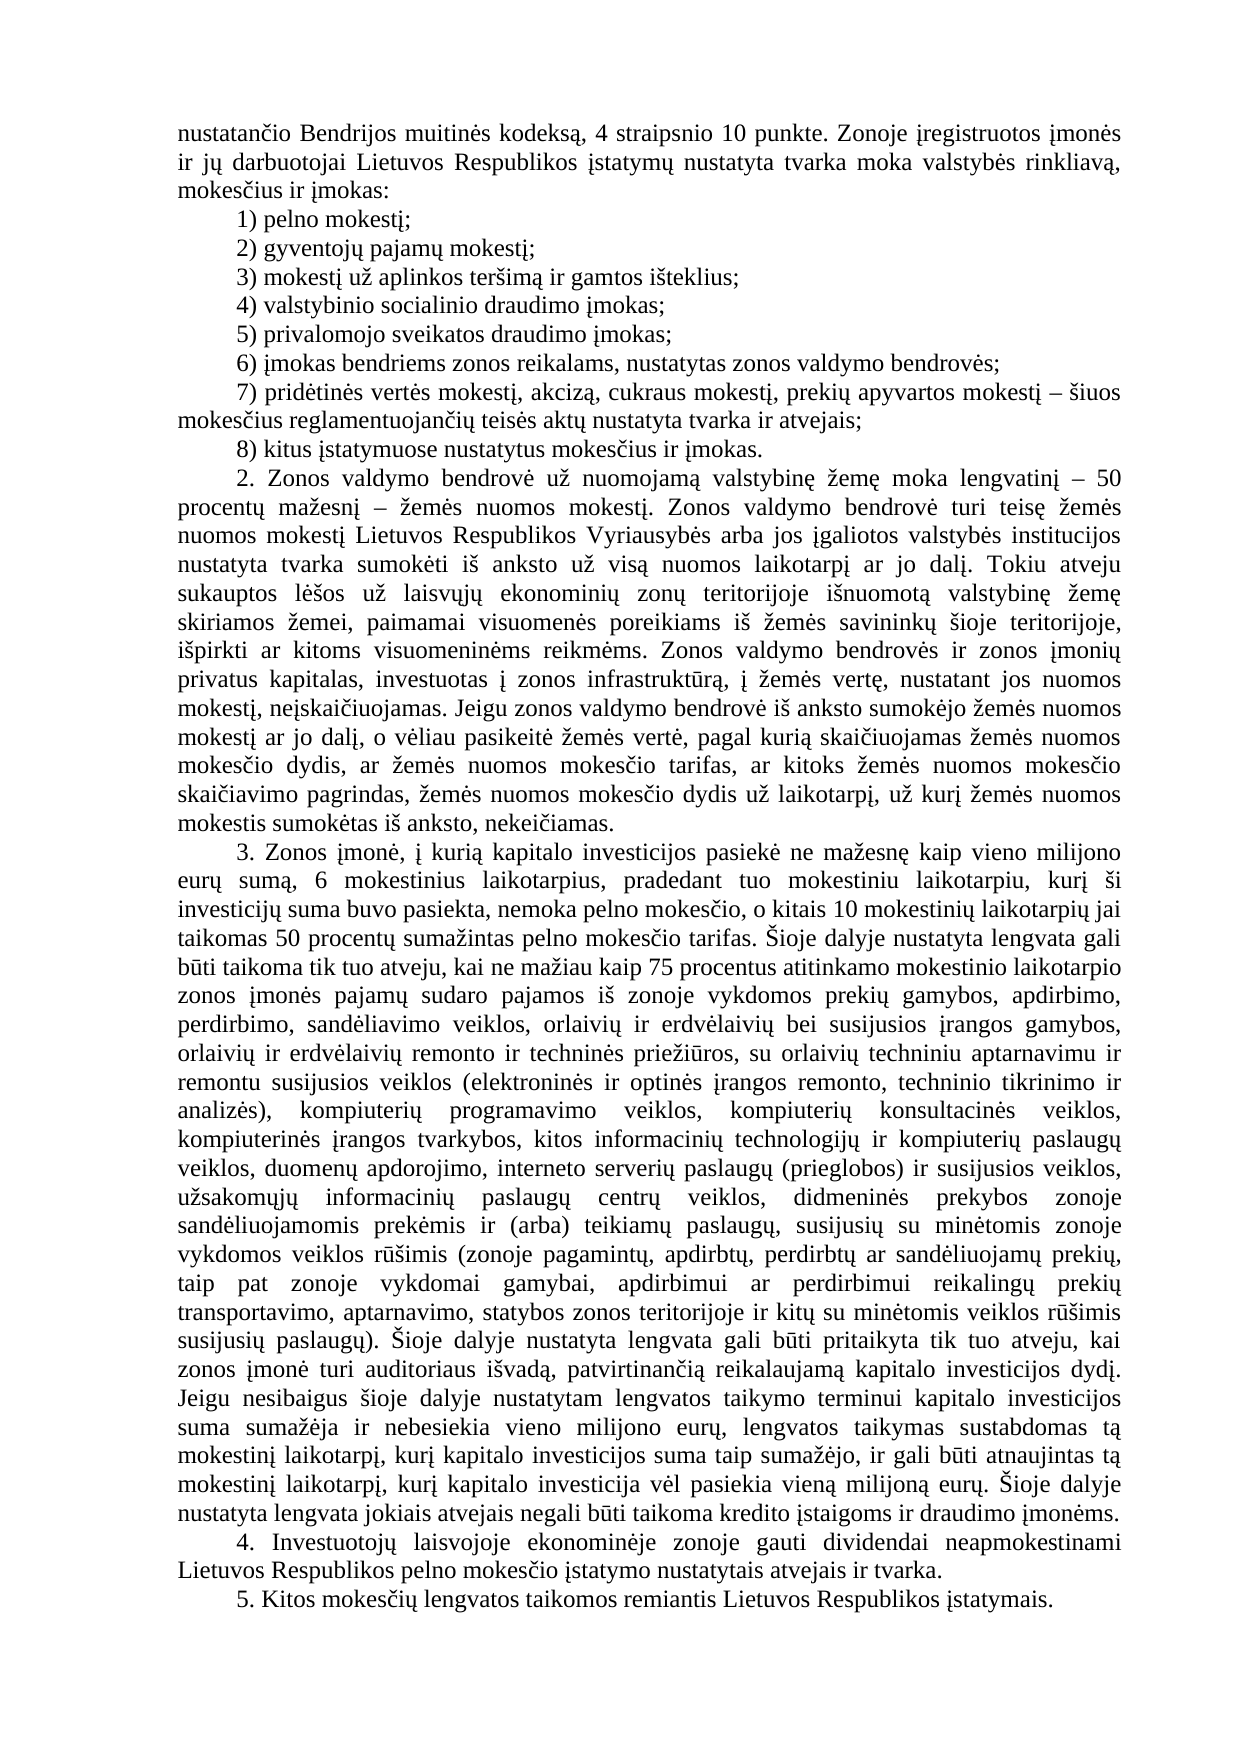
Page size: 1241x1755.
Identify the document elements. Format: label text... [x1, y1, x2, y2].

text 8) kitus įstatymuose nustatytus mokesčius ir įmokas. [177, 434, 1122, 463]
text 6) įmokas bendriems zonos reikalams, nustatytas zonos valdymo bendrovės; [177, 348, 1122, 377]
text 3. Zonos įmonė, į kurią kapitalo investicijos pasiekė ne mažesnę kaip vieno milijono eurų sumą, 6 mokestinius laikotarpius, pradedant tuo mokestiniu laikotarpiu, kurį ši investicijų suma buvo pasiekta, nemoka pelno mokesčio, o kitais 10 mokestinių laikotarpių jai taikomas 50 procentų sumažintas pelno mokesčio tarifas. Šioje dalyje nustatyta lengvata gali būti taikoma tik tuo atveju, kai ne mažiau kaip 75 procentus atitinkamo mokestinio laikotarpio zonos įmonės pajamų sudaro pajamos iš zonoje vykdomos prekių gamybos, apdirbimo, perdirbimo, sandėliavimo veiklos, orlaivių ir erdvėlaivių bei susijusios įrangos gamybos, orlaivių ir erdvėlaivių remonto ir techninės priežiūros, su orlaivių techniniu aptarnavimu ir remontu susijusios veiklos (elektroninės ir optinės įrangos remonto, techninio tikrinimo ir analizės), kompiuterių programavimo veiklos, kompiuterių konsultacinės veiklos, kompiuterinės įrangos tvarkybos, kitos informacinių technologijų ir kompiuterių paslaugų veiklos, duomenų apdorojimo, interneto serverių paslaugų (prieglobos) ir susijusios veiklos, užsakomųjų informacinių paslaugų centrų veiklos, didmeninės prekybos zonoje sandėliuojamomis prekėmis ir (arba) teikiamų paslaugų, susijusių su minėtomis zonoje vykdomos veiklos rūšimis (zonoje pagamintų, apdirbtų, perdirbtų ar sandėliuojamų prekių, taip pat zonoje vykdomai gamybai, apdirbimui ar perdirbimui reikalingų prekių transportavimo, aptarnavimo, statybos zonos teritorijoje ir kitų su minėtomis veiklos rūšimis susijusių paslaugų). Šioje dalyje nustatyta lengvata gali būti pritaikyta tik tuo atveju, kai zonos įmonė turi auditoriaus išvadą, patvirtinančią reikalaujamą kapitalo investicijos dydį. Jeigu nesibaigus šioje dalyje nustatytam lengvatos taikymo terminui kapitalo investicijos suma sumažėja ir nebesiekia vieno milijono eurų, lengvatos taikymas sustabdomas tą mokestinį laikotarpį, kurį kapitalo investicijos suma taip sumažėjo, ir gali būti atnaujintas tą mokestinį laikotarpį, kurį kapitalo investicija vėl pasiekia vieną milijoną eurų. Šioje dalyje nustatyta lengvata jokiais atvejais negali būti taikoma kredito įstaigoms ir draudimo įmonėms. [177, 837, 1122, 1527]
text 2) gyventojų pajamų mokestį; [177, 233, 1122, 262]
text 7) pridėtinės vertės mokestį, akcizą, cukraus mokestį, prekių apyvartos mokestį – šiuos mokesčius reglamentuojančių teisės aktų nustatyta tvarka ir atvejais; [177, 377, 1122, 434]
text 2. Zonos valdymo bendrovė už nuomojamą valstybinę žemę moka lengvatinį – 50 procentų mažesnį – žemės nuomos mokestį. Zonos valdymo bendrovė turi teisę žemės nuomos mokestį Lietuvos Respublikos Vyriausybės arba jos įgaliotos valstybės institucijos nustatyta tvarka sumokėti iš anksto už visą nuomos laikotarpį ar jo dalį. Tokiu atveju sukauptos lėšos už laisvųjų ekonominių zonų teritorijoje išnuomotą valstybinę žemę skiriamos žemei, paimamai visuomenės poreikiams iš žemės savininkų šioje teritorijoje, išpirkti ar kitoms visuomeninėms reikmėms. Zonos valdymo bendrovės ir zonos įmonių privatus kapitalas, investuotas į zonos infrastruktūrą, į žemės vertę, nustatant jos nuomos mokestį, neįskaičiuojamas. Jeigu zonos valdymo bendrovė iš anksto sumokėjo žemės nuomos mokestį ar jo dalį, o vėliau pasikeitė žemės vertė, pagal kurią skaičiuojamas žemės nuomos mokesčio dydis, ar žemės nuomos mokesčio tarifas, ar kitoks žemės nuomos mokesčio skaičiavimo pagrindas, žemės nuomos mokesčio dydis už laikotarpį, už kurį žemės nuomos mokestis sumokėtas iš anksto, nekeičiamas. [177, 463, 1122, 837]
text 4) valstybinio socialinio draudimo įmokas; [177, 291, 1122, 319]
text 3) mokestį už aplinkos teršimą ir gamtos išteklius; [177, 262, 1122, 291]
text 5) privalomojo sveikatos draudimo įmokas; [177, 319, 1122, 348]
text 5. Kitos mokesčių lengvatos taikomos remiantis Lietuvos Respublikos įstatymais. [177, 1584, 1122, 1613]
text 4. Investuotojų laisvojoje ekonominėje zonoje gauti dividendai neapmokestinami Lietuvos Respublikos pelno mokesčio įstatymo nustatytais atvejais ir tvarka. [177, 1527, 1122, 1584]
text 1) pelno mokestį; [177, 204, 1122, 233]
text nustatančio Bendrijos muitinės kodeksą, 4 straipsnio 10 punkte. Zonoje įregistruotos įmonės ir jų darbuotojai Lietuvos Respublikos įstatymų nustatyta tvarka moka valstybės rinkliavą, mokesčius ir įmokas: [177, 118, 1122, 204]
